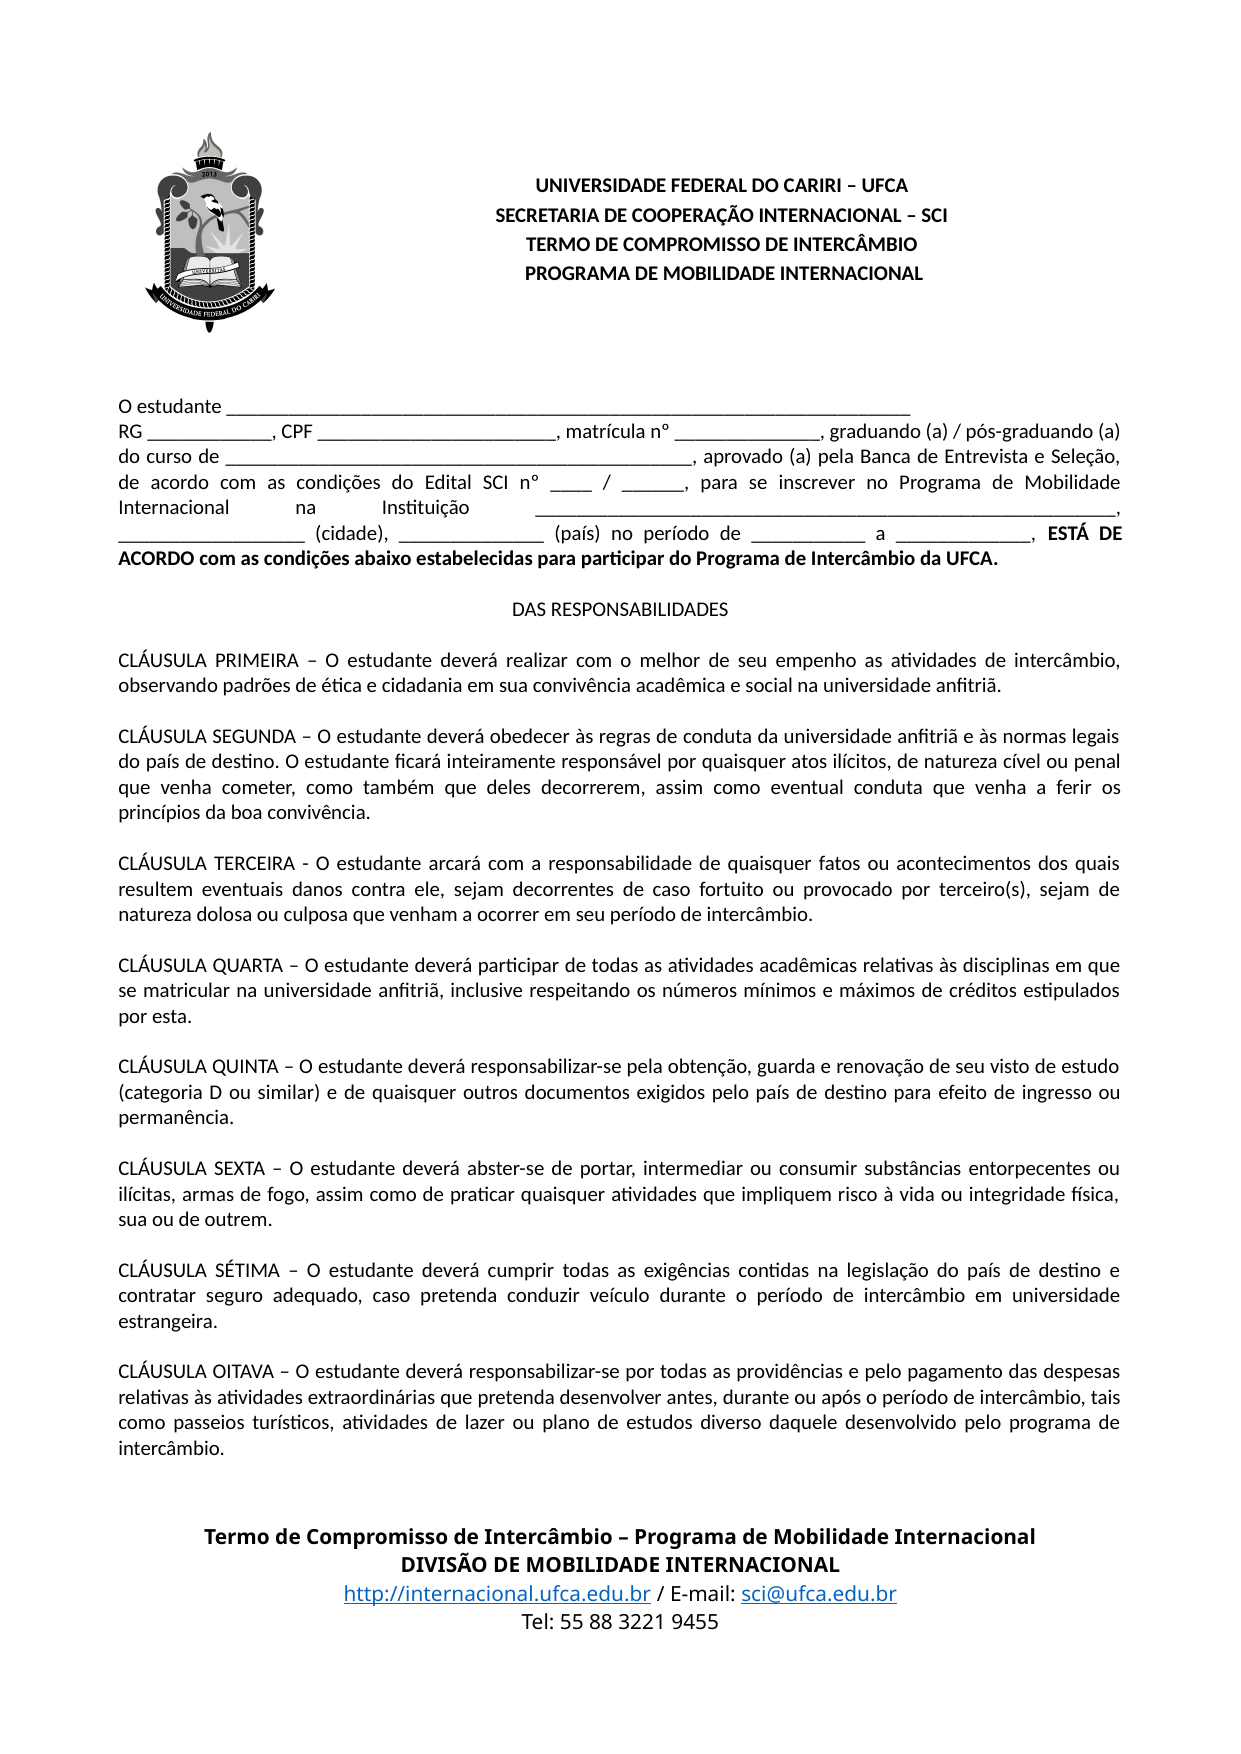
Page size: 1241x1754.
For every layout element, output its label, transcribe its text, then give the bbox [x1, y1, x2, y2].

text CLÁUSULA TERCEIRA - O estudante arcará com a responsabilidade de quaisquer fatos ou acontecimentos dos quais resultem eventuais danos contra ele, sejam decorrentes de caso fortuito ou provocado por terceiro(s), sejam de natureza dolosa ou culposa que venham a ocorrer em seu período de intercâmbio. [118, 850, 1122, 927]
text O estudante __________________________________________________________________ [118, 393, 1122, 418]
text CLÁUSULA QUARTA – O estudante deverá participar de todas as atividades acadêmicas relativas às disciplinas em que se matricular na universidade anfitriã, inclusive respeitando os números mínimos e máximos de créditos estipulados por esta. [118, 952, 1122, 1028]
text RG ____________, CPF _______________________, matrícula nº ______________, graduando (a) / pós-graduando (a) do curso de _____________________________________________, aprovado (a) pela Banca de Entrevista e Seleção, de acordo com as condições do Edital SCI nº ____ / ______, para se inscrever no Programa de Mobilidade Internacional na Instituição ________________________________________________________, __________________ (cidade), ______________ (país) no período de ___________ a _____________, ESTÁ DE ACORDO com as condições abaixo estabelecidas para participar do Programa de Intercâmbio da UFCA. [118, 418, 1122, 571]
table_header UNIVERSIDADE FEDERAL DO CARIRI – UFCA SECRETARIA DE COOPERAÇÃO INTERNACIONAL – SCI TERMO DE COMPROMISSO DE INTERCÂMBIO PROGRAMA DE MOBILIDADE INTERNACIONAL [317, 118, 1133, 342]
text DAS RESPONSABILIDADES [118, 596, 1122, 622]
text CLÁUSULA QUINTA – O estudante deverá responsabilizar-se pela obtenção, guarda e renovação de seu visto de estudo (categoria D ou similar) e de quaisquer outros documentos exigidos pelo país de destino para efeito de ingresso ou permanência. [118, 1054, 1122, 1130]
text CLÁUSULA SEXTA – O estudante deverá abster-se de portar, intermediar ou consumir substâncias entorpecentes ou ilícitas, armas de fogo, assim como de praticar quaisquer atividades que impliquem risco à vida ou integridade física, sua ou de outrem. [118, 1155, 1122, 1232]
text CLÁUSULA SÉTIMA – O estudante deverá cumprir todas as exigências contidas na legislação do país de destino e contratar seguro adequado, caso pretenda conduzir veículo durante o período de intercâmbio em universidade estrangeira. [118, 1257, 1122, 1333]
picture [94, 78, 317, 379]
text CLÁUSULA SEGUNDA – O estudante deverá obedecer às regras de conduta da universidade anfitriã e às normas legais do país de destino. O estudante ficará inteiramente responsável por quaisquer atos ilícitos, de natureza cível ou penal que venha cometer, como também que deles decorrerem, assim como eventual conduta que venha a ferir os princípios da boa convivência. [118, 723, 1122, 825]
text CLÁUSULA PRIMEIRA – O estudante deverá realizar com o melhor de seu empenho as atividades de intercâmbio, observando padrões de ética e cidadania em sua convivência acadêmica e social na universidade anfitriã. [118, 647, 1122, 698]
text CLÁUSULA OITAVA – O estudante deverá responsabilizar-se por todas as providências e pelo pagamento das despesas relativas às atividades extraordinárias que pretenda desenvolver antes, durante ou após o período de intercâmbio, tais como passeios turísticos, atividades de lazer ou plano de estudos diverso daquele desenvolvido pelo programa de intercâmbio. [118, 1359, 1122, 1460]
